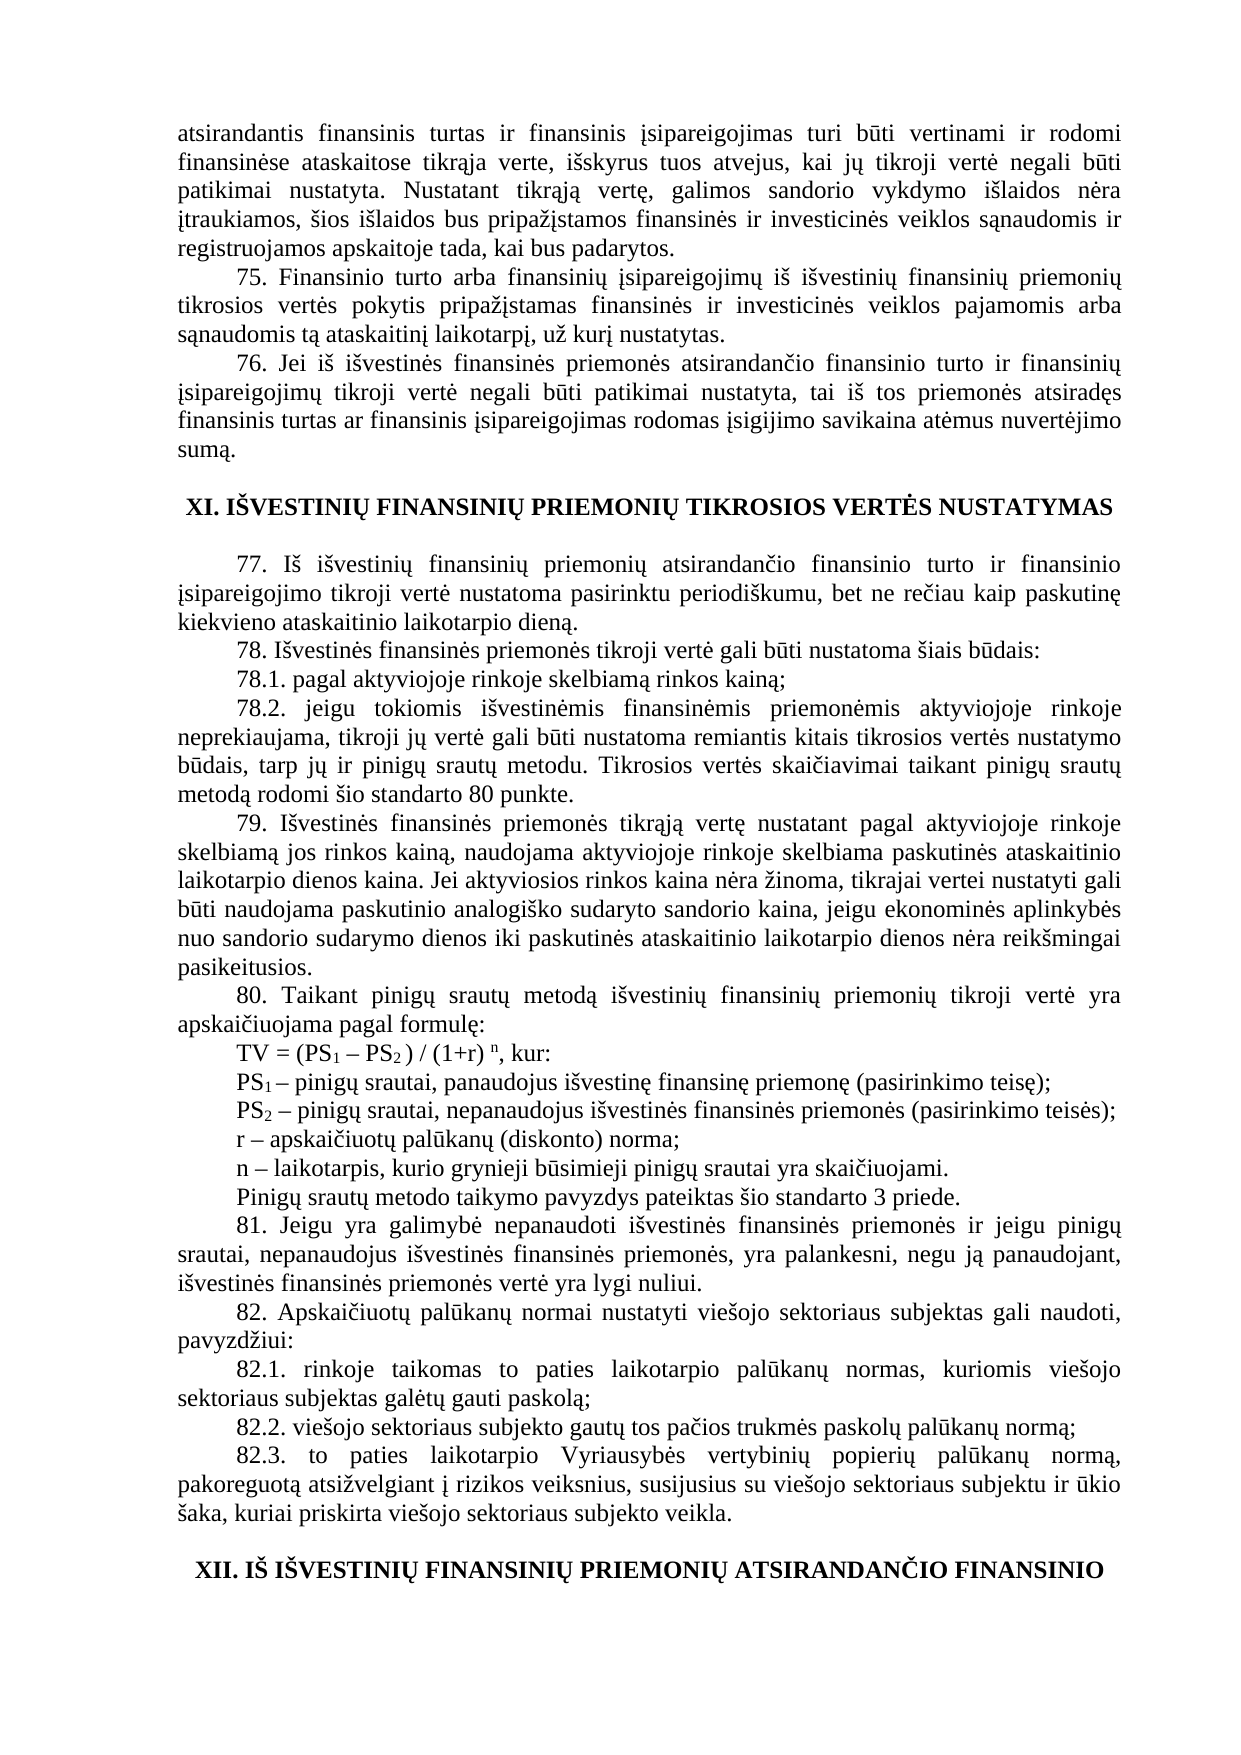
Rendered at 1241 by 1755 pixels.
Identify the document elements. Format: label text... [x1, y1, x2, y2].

text 78. Išvestinės finansinės priemonės tikroji vertė gali būti nustatoma šiais būdais: [177, 636, 1122, 664]
text 80. Taikant pinigų srautų metodą išvestinių finansinių priemonių tikroji vertė yra apskaičiuojama pagal formulę: [177, 981, 1122, 1038]
text XI. IŠVESTINIŲ FINANSINIŲ PRIEMONIŲ TIKROSIOS VERTĖS NUSTATYMAS [177, 492, 1122, 521]
text PS1 – pinigų srautai, panaudojus išvestinę finansinę priemonę (pasirinkimo teisę); [177, 1067, 1122, 1096]
text 76. Jei iš išvestinės finansinės priemonės atsirandančio finansinio turto ir finansinių įsipareigojimų tikroji vertė negali būti patikimai nustatyta, tai iš tos priemonės atsiradęs finansinis turtas ar finansinis įsipareigojimas rodomas įsigijimo savikaina atėmus nuvertėjimo sumą. [177, 348, 1122, 463]
text 82.2. viešojo sektoriaus subjekto gautų tos pačios trukmės paskolų palūkanų normą; [177, 1412, 1122, 1441]
text r – apskaičiuotų palūkanų (diskonto) norma; [177, 1124, 1122, 1153]
text 79. Išvestinės finansinės priemonės tikrąją vertę nustatant pagal aktyviojoje rinkoje skelbiamą jos rinkos kainą, naudojama aktyviojoje rinkoje skelbiama paskutinės ataskaitinio laikotarpio dienos kaina. Jei aktyviosios rinkos kaina nėra žinoma, tikrajai vertei nustatyti gali būti naudojama paskutinio analogiško sudaryto sandorio kaina, jeigu ekonominės aplinkybės nuo sandorio sudarymo dienos iki paskutinės ataskaitinio laikotarpio dienos nėra reikšmingai pasikeitusios. [177, 808, 1122, 981]
text TV = (PS1 – PS2 ) / (1+r) n, kur: [177, 1038, 1122, 1067]
text 82. Apskaičiuotų palūkanų normai nustatyti viešojo sektoriaus subjektas gali naudoti, pavyzdžiui: [177, 1297, 1122, 1354]
text XII. IŠ IŠVESTINIŲ FINANSINIŲ PRIEMONIŲ ATSIRANDANČIO FINANSINIO [177, 1556, 1122, 1584]
text PS2 – pinigų srautai, nepanaudojus išvestinės finansinės priemonės (pasirinkimo teisės); [177, 1096, 1122, 1124]
text 81. Jeigu yra galimybė nepanaudoti išvestinės finansinės priemonės ir jeigu pinigų srautai, nepanaudojus išvestinės finansinės priemonės, yra palankesni, negu ją panaudojant, išvestinės finansinės priemonės vertė yra lygi nuliui. [177, 1211, 1122, 1297]
text 75. Finansinio turto arba finansinių įsipareigojimų iš išvestinių finansinių priemonių tikrosios vertės pokytis pripažįstamas finansinės ir investicinės veiklos pajamomis arba sąnaudomis tą ataskaitinį laikotarpį, už kurį nustatytas. [177, 262, 1122, 348]
text 82.1. rinkoje taikomas to paties laikotarpio palūkanų normas, kuriomis viešojo sektoriaus subjektas galėtų gauti paskolą; [177, 1354, 1122, 1412]
text Pinigų srautų metodo taikymo pavyzdys pateiktas šio standarto 3 priede. [177, 1182, 1122, 1211]
text 78.1. pagal aktyviojoje rinkoje skelbiamą rinkos kainą; [177, 664, 1122, 693]
text n – laikotarpis, kurio grynieji būsimieji pinigų srautai yra skaičiuojami. [177, 1153, 1122, 1182]
text 77. Iš išvestinių finansinių priemonių atsirandančio finansinio turto ir finansinio įsipareigojimo tikroji vertė nustatoma pasirinktu periodiškumu, bet ne rečiau kaip paskutinę kiekvieno ataskaitinio laikotarpio dieną. [177, 549, 1122, 636]
text 82.3. to paties laikotarpio Vyriausybės vertybinių popierių palūkanų normą, pakoreguotą atsižvelgiant į rizikos veiksnius, susijusius su viešojo sektoriaus subjektu ir ūkio šaka, kuriai priskirta viešojo sektoriaus subjekto veikla. [177, 1441, 1122, 1527]
text 78.2. jeigu tokiomis išvestinėmis finansinėmis priemonėmis aktyviojoje rinkoje neprekiaujama, tikroji jų vertė gali būti nustatoma remiantis kitais tikrosios vertės nustatymo būdais, tarp jų ir pinigų srautų metodu. Tikrosios vertės skaičiavimai taikant pinigų srautų metodą rodomi šio standarto 80 punkte. [177, 693, 1122, 808]
text atsirandantis finansinis turtas ir finansinis įsipareigojimas turi būti vertinami ir rodomi finansinėse ataskaitose tikrąja verte, išskyrus tuos atvejus, kai jų tikroji vertė negali būti patikimai nustatyta. Nustatant tikrąją vertę, galimos sandorio vykdymo išlaidos nėra įtraukiamos, šios išlaidos bus pripažįstamos finansinės ir investicinės veiklos sąnaudomis ir registruojamos apskaitoje tada, kai bus padarytos. [177, 118, 1122, 262]
